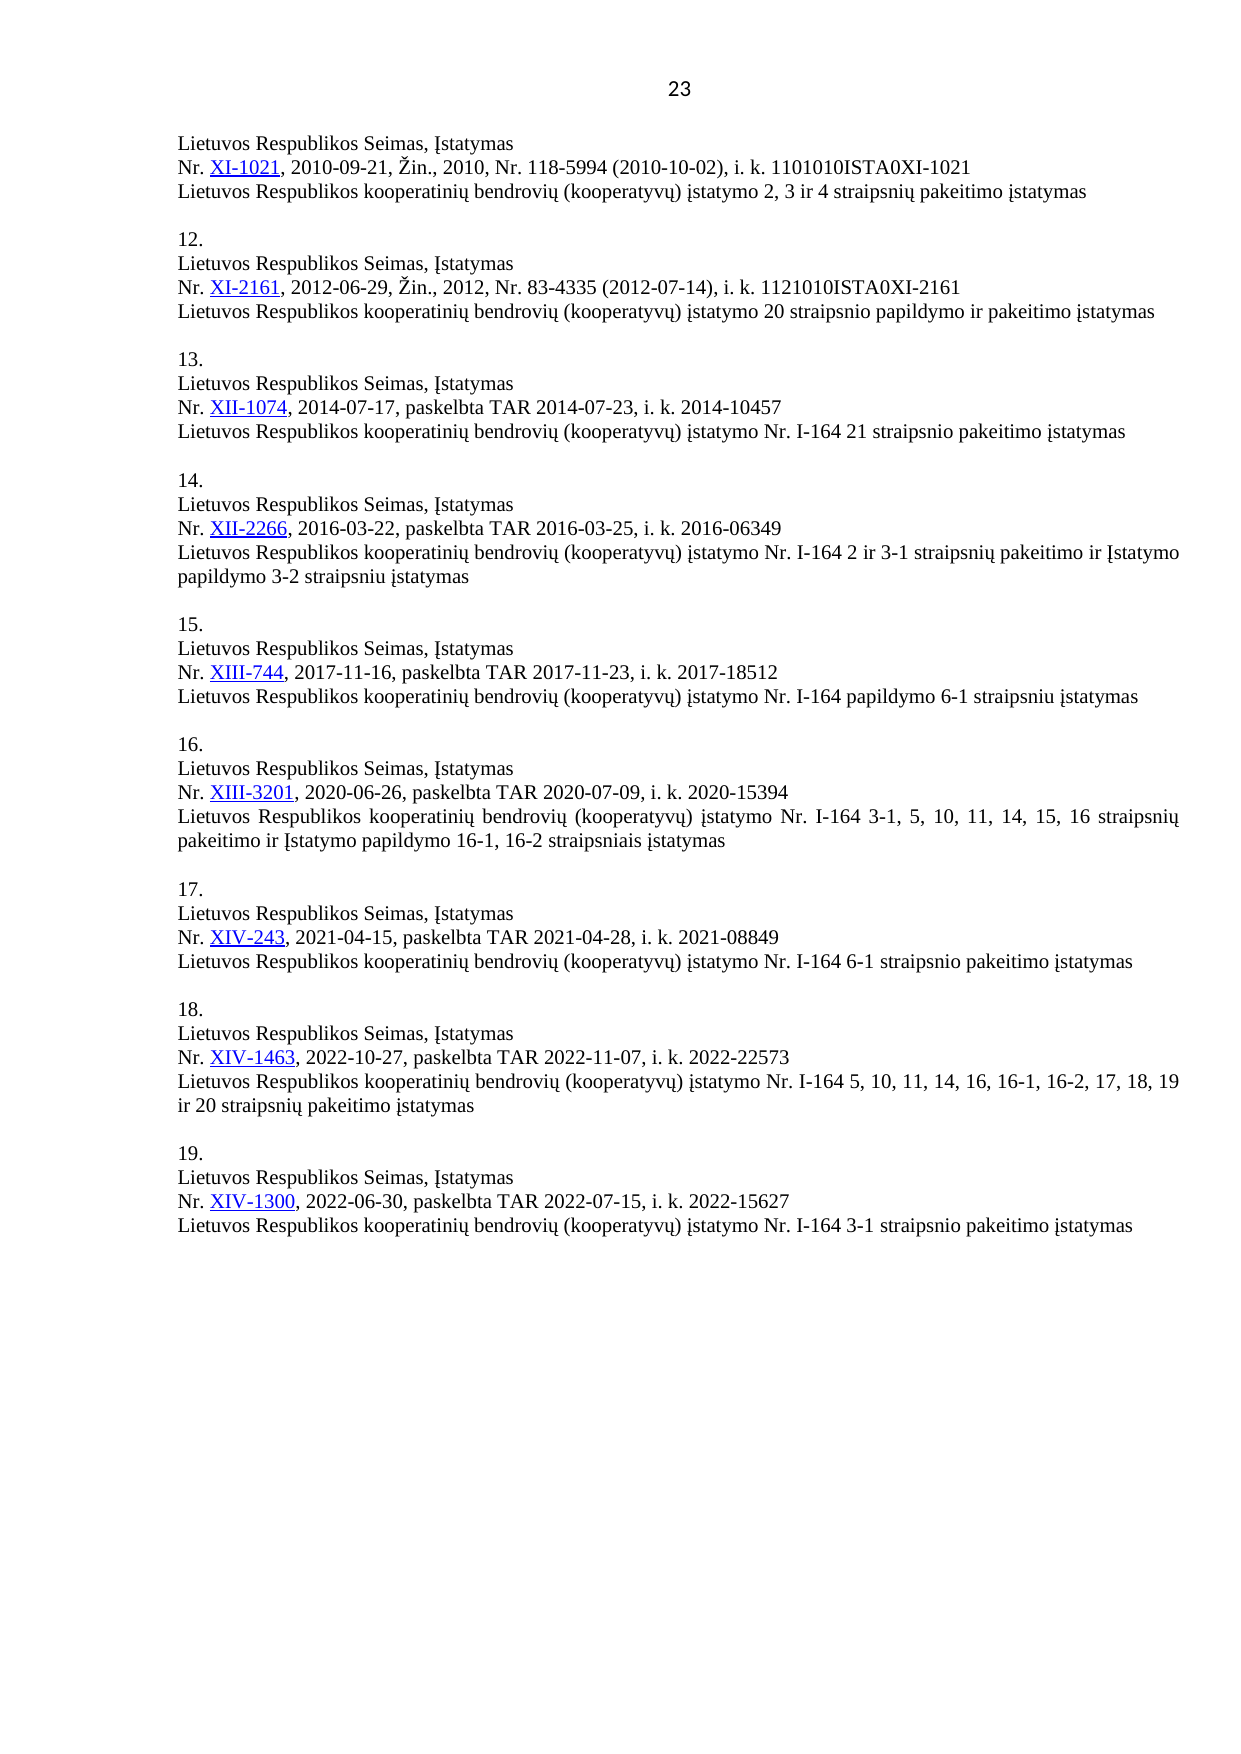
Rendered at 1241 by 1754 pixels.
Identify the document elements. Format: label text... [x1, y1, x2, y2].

text Lietuvos Respublikos Seimas, Įstatymas [177, 492, 1181, 516]
text Lietuvos Respublikos Seimas, Įstatymas [177, 251, 1181, 275]
text Lietuvos Respublikos Seimas, Įstatymas [177, 901, 1181, 925]
text Lietuvos Respublikos Seimas, Įstatymas [177, 636, 1181, 660]
text Lietuvos Respublikos kooperatinių bendrovių (kooperatyvų) įstatymo Nr. I-164 6-1 straipsnio pakeitimo įstatymas [177, 949, 1181, 973]
text Lietuvos Respublikos Seimas, Įstatymas [177, 131, 1181, 155]
text Nr. XII-2266, 2016-03-22, paskelbta TAR 2016-03-25, i. k. 2016-06349 [177, 516, 1181, 540]
text Nr. XIV-1463, 2022-10-27, paskelbta TAR 2022-11-07, i. k. 2022-22573 [177, 1045, 1181, 1069]
text 12. [177, 227, 1181, 251]
text 13. [177, 347, 1181, 371]
text Lietuvos Respublikos Seimas, Įstatymas [177, 756, 1181, 780]
text Lietuvos Respublikos kooperatinių bendrovių (kooperatyvų) įstatymo Nr. I-164 papildymo 6-1 straipsniu įstatymas [177, 684, 1181, 708]
text Nr. XIII-744, 2017-11-16, paskelbta TAR 2017-11-23, i. k. 2017-18512 [177, 660, 1181, 684]
text Nr. XI-2161, 2012-06-29, Žin., 2012, Nr. 83-4335 (2012-07-14), i. k. 1121010ISTA0XI-2161 [177, 275, 1181, 299]
text Lietuvos Respublikos kooperatinių bendrovių (kooperatyvų) įstatymo Nr. I-164 5, 10, 11, 14, 16, 16-1, 16-2, 17, 18, 19 ir 20 straipsnių pakeitimo įstatymas [177, 1069, 1181, 1117]
text Nr. XII-1074, 2014-07-17, paskelbta TAR 2014-07-23, i. k. 2014-10457 [177, 395, 1181, 419]
text Lietuvos Respublikos Seimas, Įstatymas [177, 1021, 1181, 1045]
text Lietuvos Respublikos Seimas, Įstatymas [177, 1165, 1181, 1189]
text Nr. XIII-3201, 2020-06-26, paskelbta TAR 2020-07-09, i. k. 2020-15394 [177, 780, 1181, 804]
text Lietuvos Respublikos kooperatinių bendrovių (kooperatyvų) įstatymo 20 straipsnio papildymo ir pakeitimo įstatymas [177, 299, 1181, 323]
text 16. [177, 732, 1181, 756]
text Lietuvos Respublikos kooperatinių bendrovių (kooperatyvų) įstatymo Nr. I-164 3-1, 5, 10, 11, 14, 15, 16 straipsnių pakeitimo ir Įstatymo papildymo 16-1, 16-2 straipsniais įstatymas [177, 804, 1181, 852]
text Lietuvos Respublikos kooperatinių bendrovių (kooperatyvų) įstatymo Nr. I-164 21 straipsnio pakeitimo įstatymas [177, 419, 1181, 443]
text 14. [177, 467, 1181, 492]
text 18. [177, 997, 1181, 1021]
text Lietuvos Respublikos kooperatinių bendrovių (kooperatyvų) įstatymo Nr. I-164 2 ir 3-1 straipsnių pakeitimo ir Įstatymo papildymo 3-2 straipsniu įstatymas [177, 540, 1181, 588]
text Lietuvos Respublikos Seimas, Įstatymas [177, 371, 1181, 395]
text 15. [177, 612, 1181, 636]
text 19. [177, 1141, 1181, 1165]
text 17. [177, 877, 1181, 901]
text Nr. XI-1021, 2010-09-21, Žin., 2010, Nr. 118-5994 (2010-10-02), i. k. 1101010ISTA0XI-1021 [177, 155, 1181, 179]
text Lietuvos Respublikos kooperatinių bendrovių (kooperatyvų) įstatymo Nr. I-164 3-1 straipsnio pakeitimo įstatymas [177, 1213, 1181, 1237]
text Lietuvos Respublikos kooperatinių bendrovių (kooperatyvų) įstatymo 2, 3 ir 4 straipsnių pakeitimo įstatymas [177, 179, 1181, 203]
text Nr. XIV-1300, 2022-06-30, paskelbta TAR 2022-07-15, i. k. 2022-15627 [177, 1189, 1181, 1213]
text Nr. XIV-243, 2021-04-15, paskelbta TAR 2021-04-28, i. k. 2021-08849 [177, 925, 1181, 949]
